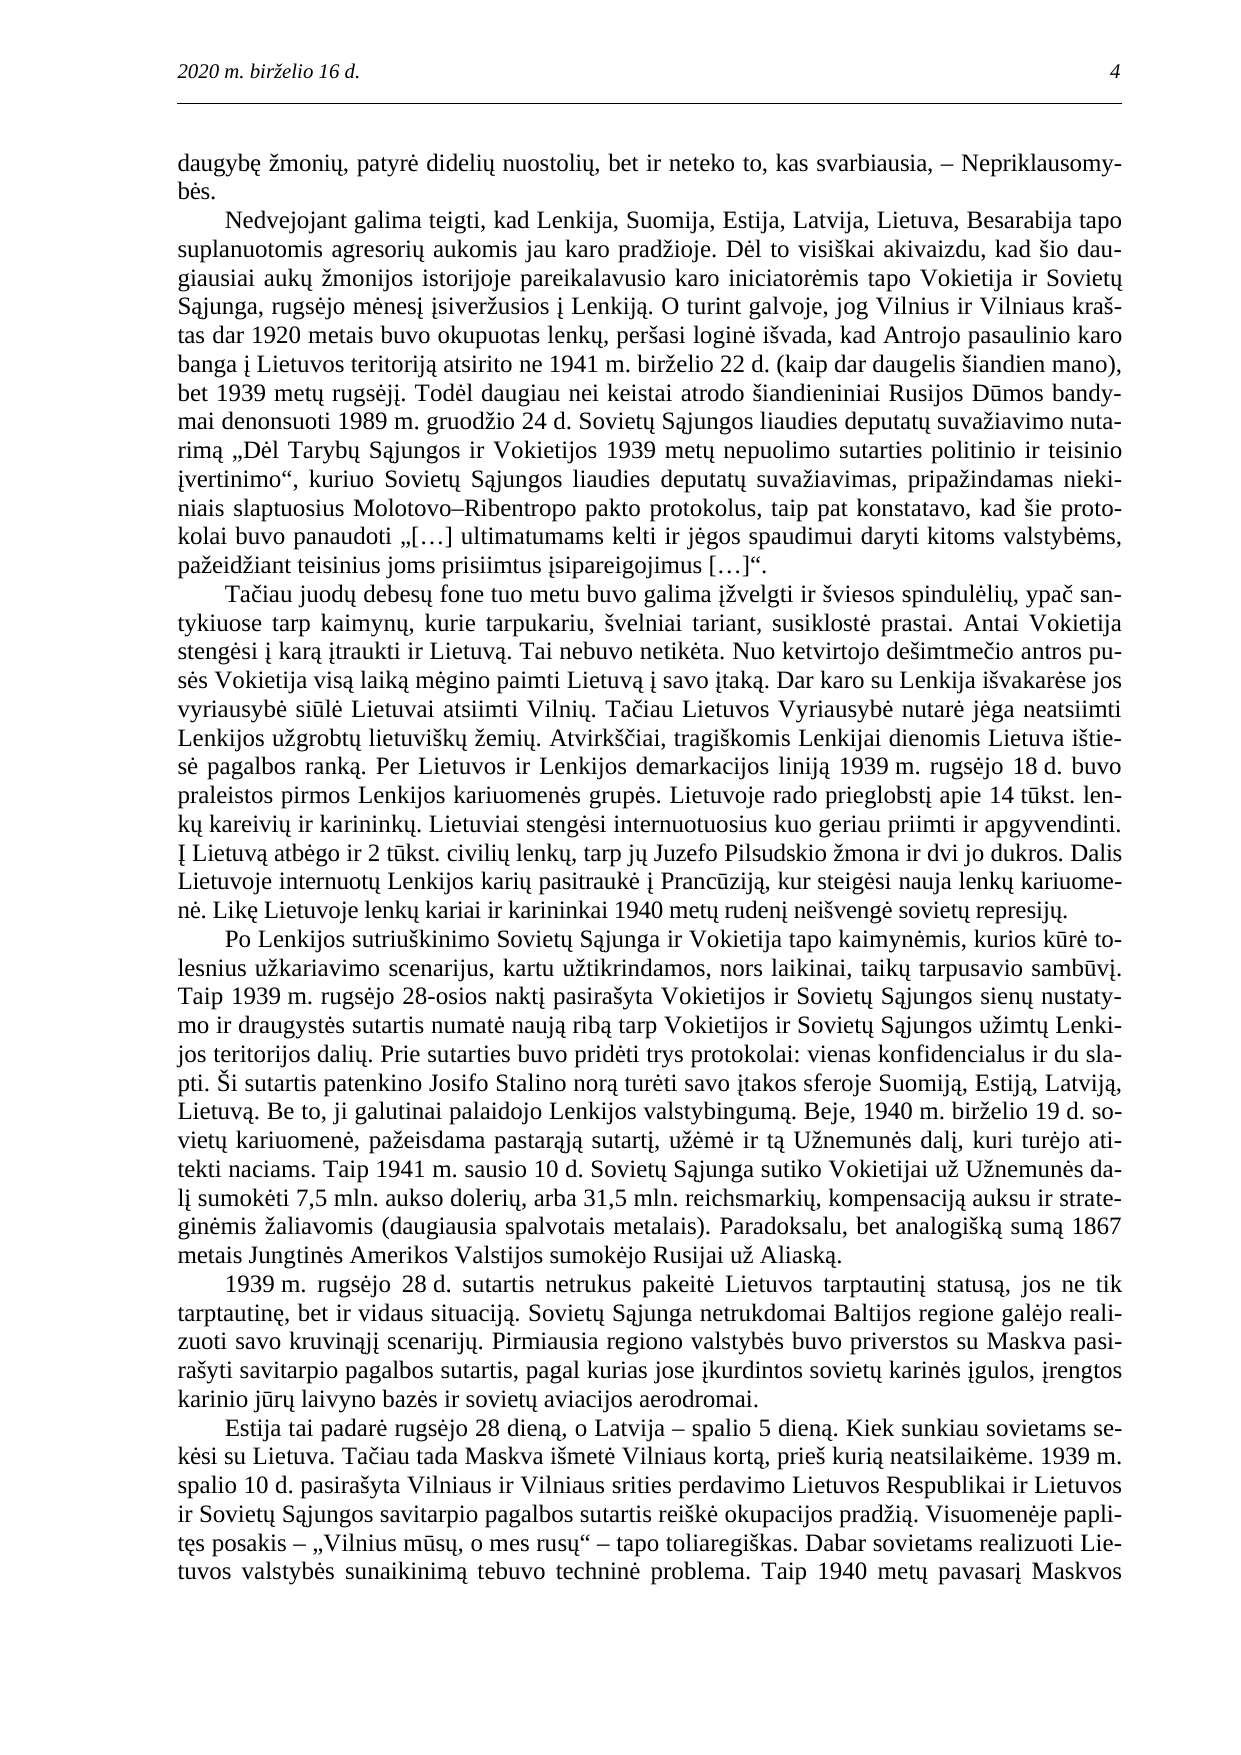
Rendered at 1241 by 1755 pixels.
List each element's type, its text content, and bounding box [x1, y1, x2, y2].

text dau­gy­bę žmo­nių, pa­ty­rė di­de­lių nuos­to­lių, bet ir ne­te­ko to, kas svar­biau­sia, – Ne­pri­klau­so­my­bės. [177, 148, 1122, 205]
text Ne­dve­jo­jant ga­li­ma teig­ti, kad Len­ki­ja, Suo­mi­ja, Es­ti­ja, Lat­vi­ja, Lie­tu­va, Be­sa­ra­bi­ja ta­po su­pla­nuo­to­mis ag­re­so­rių au­ko­mis jau ka­ro pra­džio­je. Dėl to vi­siš­kai aki­vaiz­du, kad šio dau­giau­siai au­kų žmo­ni­jos is­to­ri­jo­je pa­rei­ka­la­vu­sio ka­ro ini­cia­to­rė­mis ta­po Vo­kie­ti­ja ir So­vie­tų Są­jun­ga, rug­sė­jo mė­ne­sį įsi­ver­žu­sios į Len­ki­ją. O tu­rint gal­vo­je, jog Vil­nius ir Vil­niaus kraš­tas dar 1920 me­tais bu­vo oku­puo­tas len­kų, per­ša­si lo­gi­nė iš­va­da, kad Ant­ro­jo pa­sau­li­nio ka­ro ban­ga į Lie­tu­vos te­ri­to­ri­ją at­si­ri­to ne 1941 m. bir­že­lio 22 d. (kaip dar dau­ge­lis šian­dien ma­no), bet 1939 me­tų rug­sė­jį. To­dėl dau­giau nei keis­tai at­ro­do šian­die­ni­niai Ru­si­jos Dū­mos ban­dy­mai de­non­suo­ti 1989 m. gruo­džio 24 d. So­vie­tų Są­jun­gos liau­dies de­pu­ta­tų su­va­žia­vi­mo nu­ta­ri­mą „Dėl Ta­ry­bų Są­jun­gos ir Vo­kie­ti­jos 1939 me­tų ne­puo­li­mo su­tar­ties po­li­ti­nio ir tei­si­nio įver­ti­ni­mo“, ku­riuo So­vie­tų Są­jun­gos liau­dies de­pu­ta­tų su­va­žia­vi­mas, pri­pa­žin­da­mas nie­ki­niais slap­tuo­sius Molotovo–Ribentropo pak­to pro­to­ko­lus, taip pat kon­sta­ta­vo, kad šie pro­to­ko­lai bu­vo pa­nau­do­ti „[…] ul­ti­ma­tu­mams kel­ti ir jė­gos spau­di­mui da­ry­ti ki­toms vals­ty­bėms, pa­žei­džiant tei­si­nius joms pri­si­im­tus įsi­pa­rei­go­ji­mus […]“. [177, 205, 1122, 579]
text Po Len­ki­jos su­triuš­ki­ni­mo So­vie­tų Są­jun­ga ir Vo­kie­ti­ja ta­po kai­my­nė­mis, ku­rios kū­rė to­les­nius už­ka­ria­vi­mo sce­na­ri­jus, kar­tu už­tik­rin­da­mos, nors lai­ki­nai, tai­kų tar­pu­sa­vio sam­bū­vį. Taip 1939 m. rug­sė­jo 28-osios nak­tį pa­si­ra­šy­ta Vo­kie­ti­jos ir So­vie­tų Są­jun­gos sie­nų nu­sta­ty­mo ir drau­gys­tės su­tar­tis nu­ma­tė nau­ją ri­bą tarp Vo­kie­ti­jos ir So­vie­tų Są­jun­gos už­im­tų Len­ki­jos te­ri­to­ri­jos da­lių. Prie su­tar­ties bu­vo pri­dė­ti trys pro­to­ko­lai: vie­nas kon­fi­den­cia­lus ir du sla­p­ti. Ši su­tar­tis pa­ten­ki­no Josifo Sta­li­no no­rą tu­rė­ti sa­vo įta­kos sfe­ro­je Suo­mi­ją, Es­ti­ją, Lat­vi­ją, Lie­tu­vą. Be to, ji ga­lu­ti­nai pa­lai­do­jo Len­ki­jos vals­ty­bin­gu­mą. Be­je, 1940 m. bir­že­lio 19 d. so­vie­tų ka­riuo­me­nė, pa­žeis­da­ma pas­ta­rą­ją su­tar­tį, už­ėmė ir tą Už­ne­mu­nės da­lį, ku­ri tu­rė­jo ati­tek­ti na­ciams. Taip 1941 m. sau­sio 10 d. So­vie­tų Są­jun­ga su­ti­ko Vo­kie­ti­jai už Už­ne­mu­nės da­lį su­mo­kė­ti 7,5 mln. auk­so do­le­rių, ar­ba 31,5 mln. reich­smar­kių, kom­pen­sa­ci­ją auk­su ir stra­te­gi­nė­mis ža­lia­vo­mis (dau­giau­sia spal­vo­tais me­ta­lais). Pa­ra­dok­sa­lu, bet ana­lo­giš­ką su­mą 1867 me­tais Jung­ti­nės Ame­ri­kos Vals­ti­jos su­mo­kė­jo Ru­si­jai už Alias­ką. [177, 924, 1122, 1269]
text Ta­čiau juo­dų de­be­sų fo­ne tuo me­tu bu­vo ga­li­ma įžvelg­ti ir švie­sos spin­du­lė­lių, ypač san­ty­kiuo­se tarp kai­my­nų, ku­rie tar­pu­ka­riu, švel­niai ta­riant, su­si­klos­tė pras­tai. An­tai Vo­kie­ti­ja sten­gė­si į ka­rą įtrauk­ti ir Lie­tu­vą. Tai ne­bu­vo ne­ti­kė­ta. Nuo ket­vir­to­jo de­šimt­me­čio ant­ros pu­sės Vo­kie­ti­ja vi­są lai­ką mė­gi­no pa­im­ti Lie­tu­vą į sa­vo įta­ką. Dar ka­ro su Len­ki­ja iš­va­ka­rė­se jos vy­riau­sy­bė siū­lė Lie­tu­vai at­si­im­ti Vil­nių. Ta­čiau Lie­tu­vos Vy­riau­sy­bė nu­ta­rė jė­ga ne­at­si­im­ti Len­ki­jos už­grob­tų lie­tu­viš­kų že­mių. At­virkš­čiai, tra­giš­ko­mis Len­ki­jai die­no­mis Lie­tu­va iš­tie­sė pa­gal­bos ran­ką. Per Lie­tu­vos ir Len­ki­jos de­mar­ka­ci­jos li­ni­ją 1939 m. rug­sė­jo 18 d. bu­vo pra­leis­tos pir­mos Len­ki­jos ka­riuo­me­nės gru­pės. Lie­tu­vo­je ra­do prie­globs­tį apie 14 tūkst. len­kų ka­rei­vių ir ka­ri­nin­kų. Lie­tu­viai sten­gė­si in­ter­nuo­tuo­sius kuo ge­riau pri­im­ti ir ap­gy­ven­din­ti. Į Lie­tu­vą at­bė­go ir 2 tūkst. ci­vi­lių len­kų, tarp jų Juzefo Pil­sud­skio žmo­na ir dvi jo duk­ros. Da­lis Lie­tu­vo­je in­ter­nuo­tų Len­ki­jos ka­rių pa­si­trau­kė į Pran­cū­zi­ją, kur stei­gė­si nau­ja len­kų ka­riuo­me­nė. Li­kę Lie­tu­vo­je len­kų ka­riai ir ka­ri­nin­kai 1940 me­tų ru­de­nį ne­iš­ven­gė so­vie­tų rep­re­si­jų. [177, 579, 1122, 924]
text Es­ti­ja tai pa­da­rė rug­sė­jo 28 die­ną, o Lat­vi­ja – spa­lio 5 die­ną. Kiek sun­kiau so­vie­tams se­kė­si su Lie­tu­va. Ta­čiau ta­da Mask­va iš­me­tė Vil­niaus kor­tą, prieš ku­rią ne­at­si­lai­kė­me. 1939 m. spa­lio 10 d. pa­si­ra­šy­ta Vil­niaus ir Vil­niaus sri­ties per­da­vi­mo Lie­tu­vos Res­pub­li­kai ir Lie­tu­vos ir So­vie­tų Są­jun­gos sa­vi­tar­pio pa­gal­bos su­tar­tis reiš­kė oku­pa­ci­jos pra­džią. Vi­suo­me­nė­je pa­pli­tęs po­sa­kis – „Vil­nius mū­sų, o mes ru­sų“ – ta­po to­lia­re­giš­kas. Da­bar so­vie­tams re­a­li­zuo­ti Lie­tu­vos vals­ty­bės su­nai­ki­ni­mą te­bu­vo tech­ni­nė pro­ble­ma. Taip 1940 me­tų pa­va­sa­rį Mask­vos [177, 1413, 1122, 1585]
text 1939 m. rug­sė­jo 28 d. su­tar­tis ne­tru­kus pa­kei­tė Lie­tu­vos tarp­tau­ti­nį sta­tu­są, jos ne tik tarp­tau­ti­nę, bet ir vi­daus si­tu­a­ci­ją. So­vie­tų Są­jun­ga ne­truk­do­mai Bal­ti­jos re­gio­ne ga­lė­jo re­a­li­zuo­ti sa­vo kru­vi­ną­jį sce­na­ri­jų. Pir­miau­sia re­gio­no vals­ty­bės bu­vo pri­vers­tos su Mask­va pa­si­ra­šy­ti sa­vi­tar­pio pa­gal­bos su­tar­tis, pa­gal ku­rias jo­se įkur­din­tos so­vie­tų ka­ri­nės įgu­los, įreng­tos ka­ri­nio jū­rų lai­vy­no ba­zės ir so­vie­tų avia­ci­jos ae­ro­dro­mai. [177, 1269, 1122, 1413]
